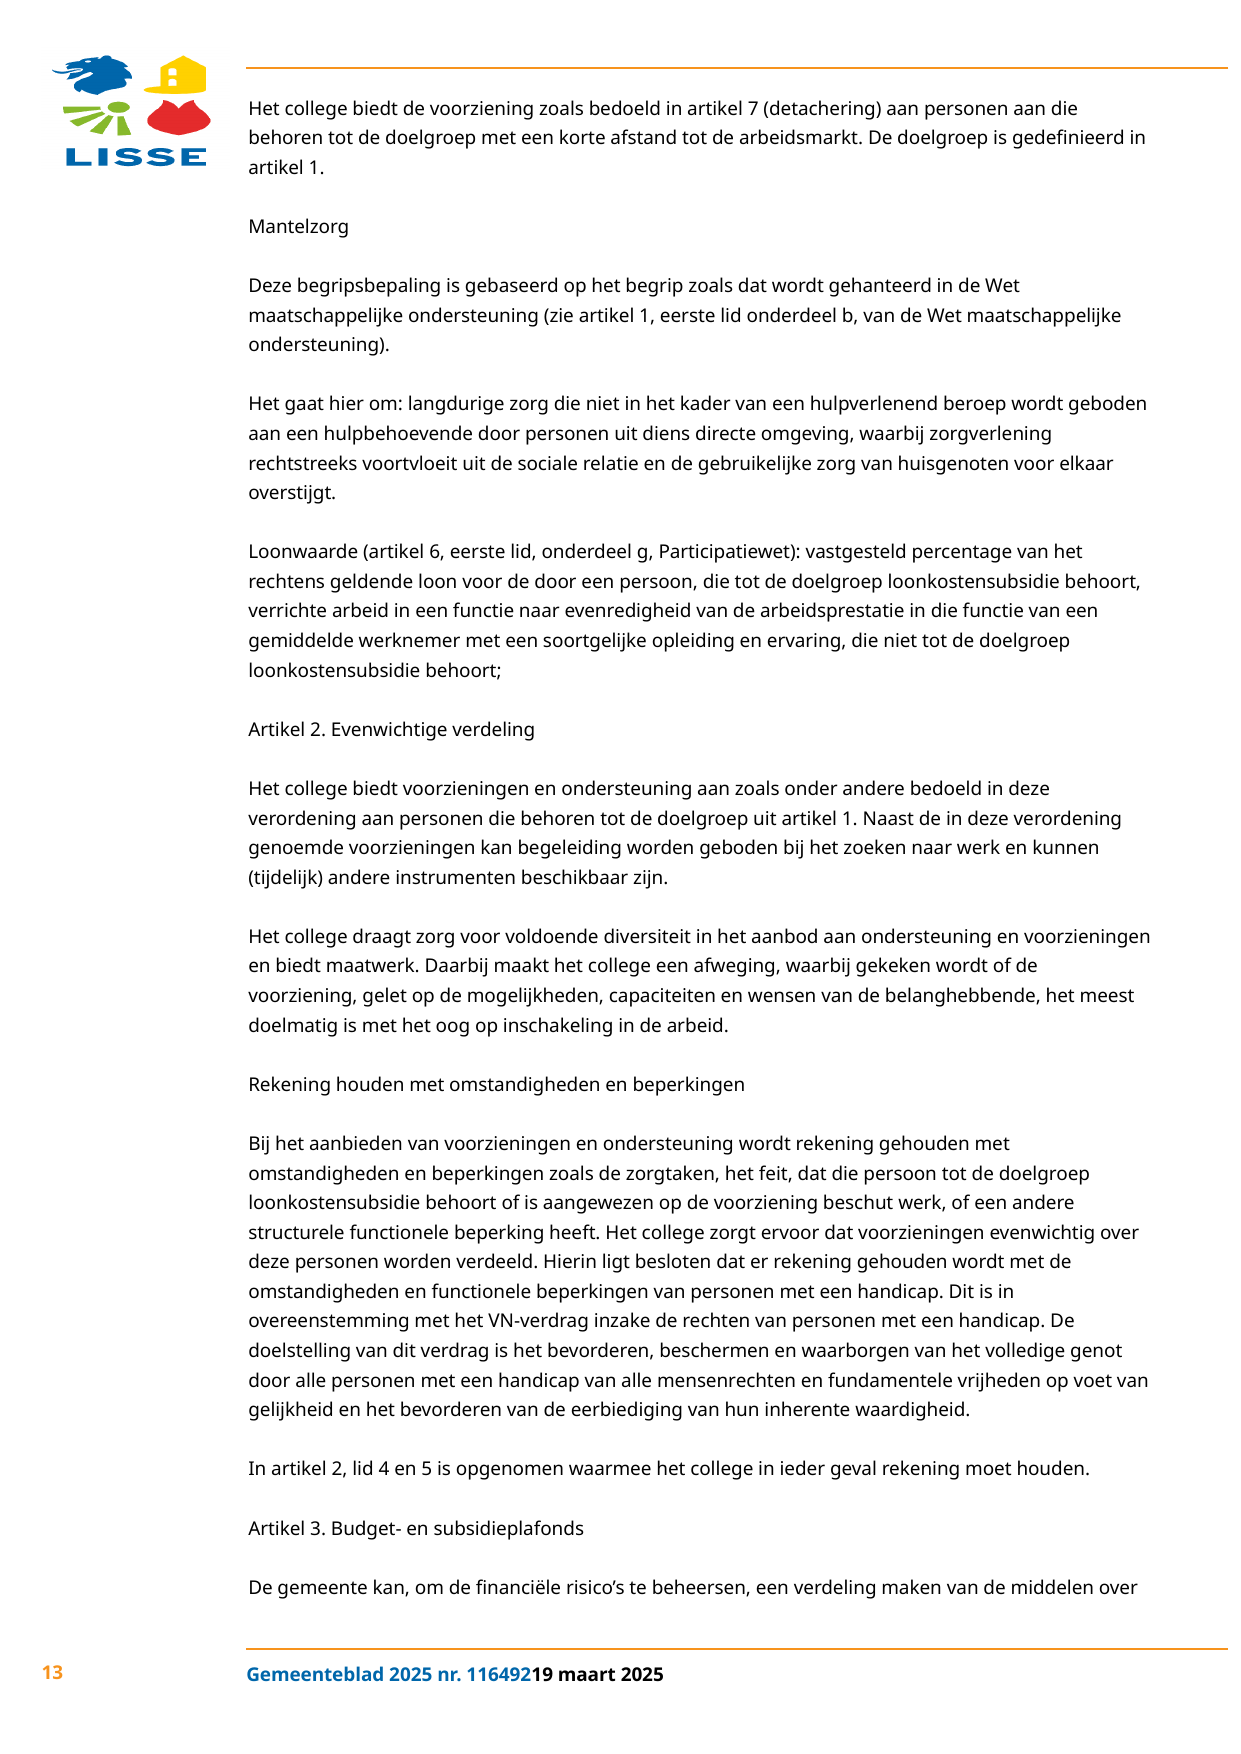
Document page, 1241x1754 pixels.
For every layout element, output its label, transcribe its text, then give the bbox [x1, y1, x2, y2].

text Loonwaarde (artikel 6, eerste lid, onderdeel g, Participatiewet): vastgesteld percentage van het rechtens geldende loon voor de door een persoon, die tot de doelgroep loonkostensubsidie behoort, verrichte arbeid in een functie naar evenredigheid van de arbeidsprestatie in die functie van een gemiddelde werknemer met een soortgelijke opleiding en ervaring, die niet tot de doelgroep loonkostensubsidie behoort; [248, 538, 1152, 683]
text Artikel 2. Evenwichtige verdeling [248, 716, 1152, 742]
text Het college draagt zorg voor voldoende diversiteit in het aanbod aan ondersteuning en voorzieningen en biedt maatwerk. Daarbij maakt het college een afweging, waarbij gekeken wordt of de voorziening, gelet op de mogelijkheden, capaciteiten en wensen van de belanghebbende, het meest doelmatig is met het oog op inschakeling in de arbeid. [248, 923, 1152, 1038]
text In artikel 2, lid 4 en 5 is opgenomen waarmee het college in ieder geval rekening moet houden. [248, 1456, 1152, 1481]
text Artikel 3. Budget- en subsidieplafonds [248, 1515, 1152, 1541]
text Het gaat hier om: langdurige zorg die niet in het kader van een hulpverlenend beroep wordt geboden aan een hulpbehoevende door personen uit diens directe omgeving, waarbij zorgverlening rechtstreeks voortvloeit uit de sociale relatie en de gebruikelijke zorg van huisgenoten voor elkaar overstijgt. [248, 391, 1152, 505]
picture [41, 47, 231, 172]
text Het college biedt voorzieningen en ondersteuning aan zoals onder andere bedoeld in deze verordening aan personen die behoren tot de doelgroep uit artikel 1. Naast de in deze verordening genoemde voorzieningen kan begeleiding worden geboden bij het zoeken naar werk en kunnen (tijdelijk) andere instrumenten beschikbaar zijn. [248, 775, 1152, 890]
text Rekening houden met omstandigheden en beperkingen [248, 1071, 1152, 1097]
text Bij het aanbieden van voorzieningen en ondersteuning wordt rekening gehouden met omstandigheden en beperkingen zoals de zorgtaken, het feit, dat die persoon tot de doelgroep loonkostensubsidie behoort of is aangewezen op de voorziening beschut werk, of een andere structurele functionele beperking heeft. Het college zorgt ervoor dat voorzieningen evenwichtig over deze personen worden verdeeld. Hierin ligt besloten dat er rekening gehouden wordt met de omstandigheden en functionele beperkingen van personen met een handicap. Dit is in overeenstemming met het VN-verdrag inzake de rechten van personen met een handicap. De doelstelling van dit verdrag is het bevorderen, beschermen en waarborgen van het volledige genot door alle personen met een handicap van alle mensenrechten en fundamentele vrijheden op voet van gelijkheid en het bevorderen van de eerbiediging van hun inherente waardigheid. [248, 1130, 1152, 1422]
text Deze begripsbepaling is gebaseerd op het begrip zoals dat wordt gehanteerd in de Wet maatschappelijke ondersteuning (zie artikel 1, eerste lid onderdeel b, van de Wet maatschappelijke ondersteuning). [248, 272, 1152, 357]
text De gemeente kan, om de financiële risico’s te beheersen, een verdeling maken van de middelen over [248, 1574, 1152, 1600]
text Het college biedt de voorziening zoals bedoeld in artikel 7 (detachering) aan personen aan die behoren tot de doelgroep met een korte afstand tot de arbeidsmarkt. De doelgroep is gedefinieerd in artikel 1. [248, 95, 1152, 180]
text Mantelzorg [248, 213, 1152, 239]
